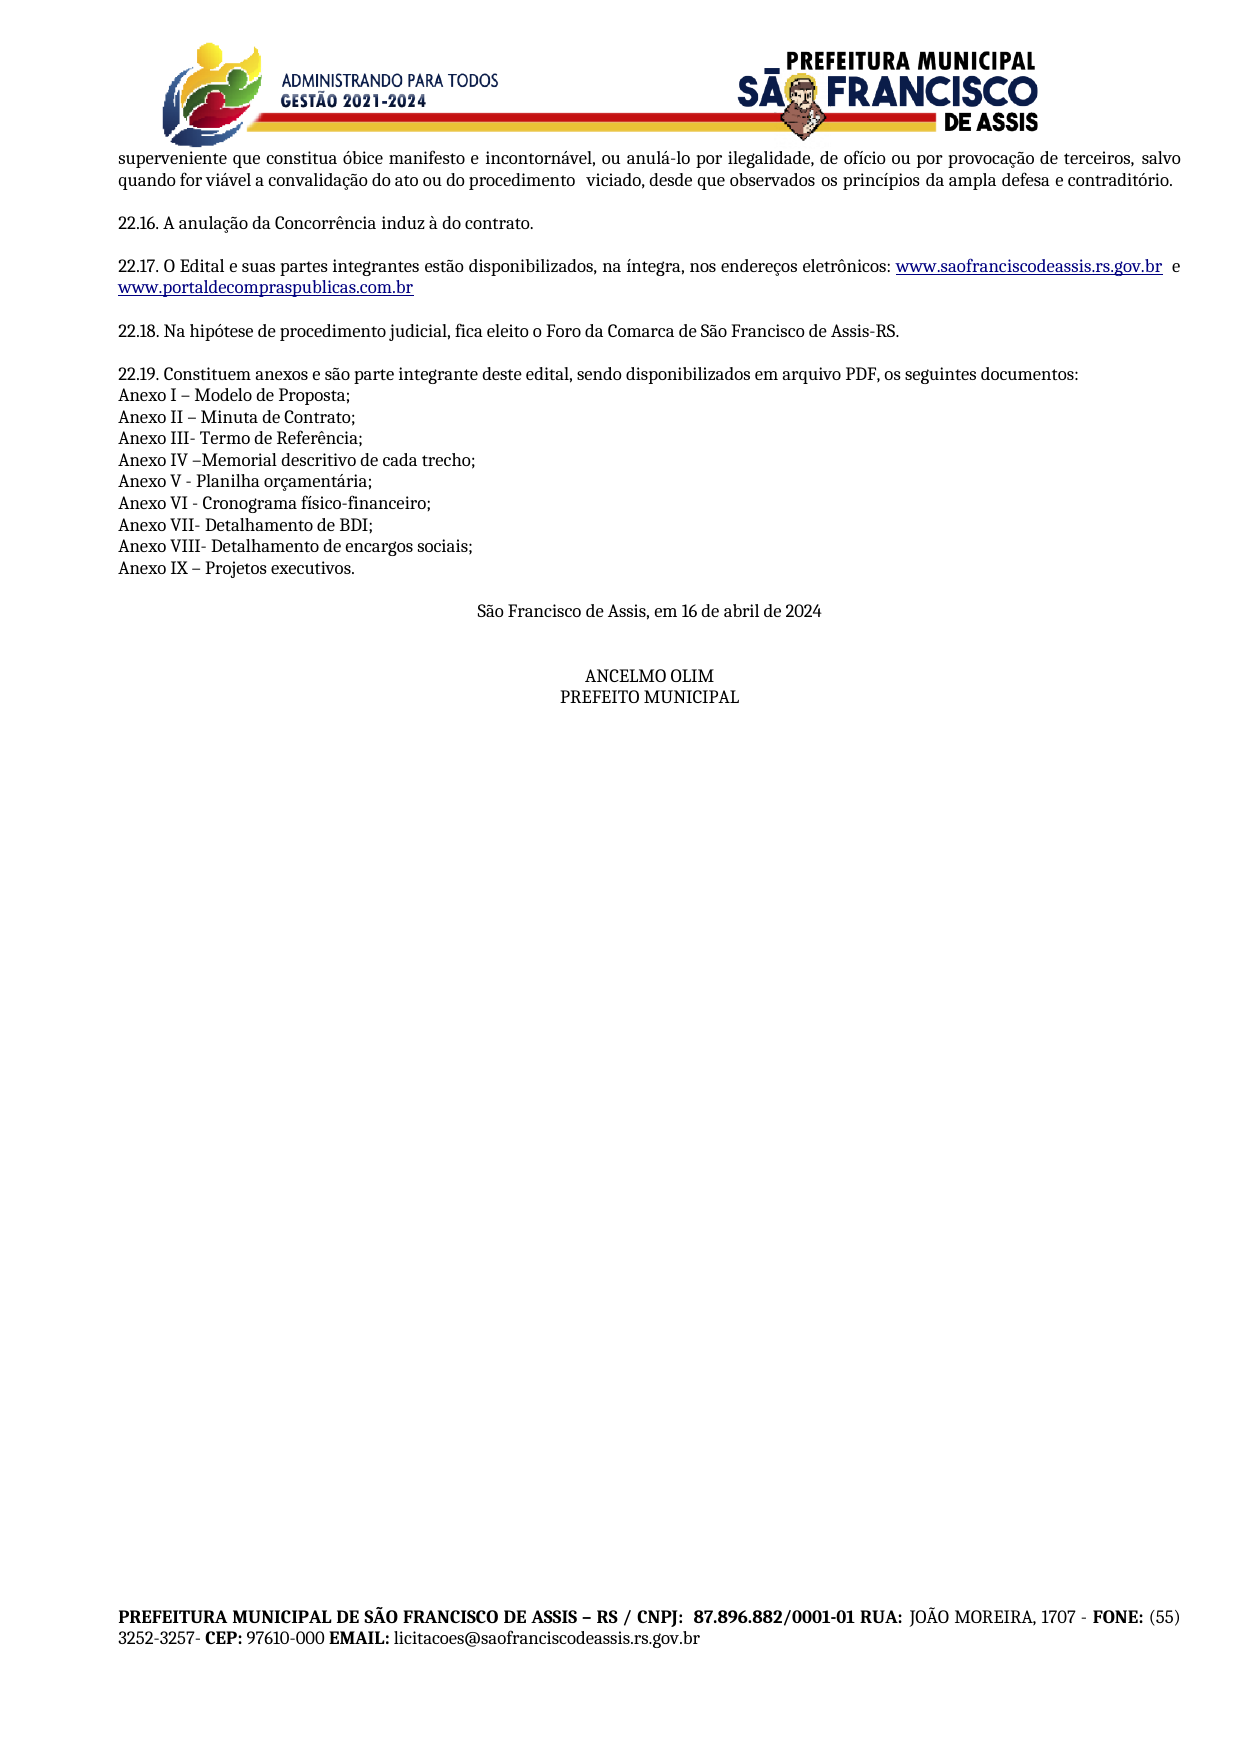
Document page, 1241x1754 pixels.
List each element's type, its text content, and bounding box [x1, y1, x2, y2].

text Anexo III- Termo de Referência; [118, 428, 1181, 449]
text 22.17. O Edital e suas partes integrantes estão disponibilizados, na íntegra, nos endereços eletrônicos: www.saofranciscodeassis.rs.gov.br e www.portaldecompraspublicas.com.br [118, 255, 1181, 298]
text 22.18. Na hipótese de procedimento judicial, fica eleito o Foro da Comarca de São Francisco de Assis-RS. [118, 320, 1181, 342]
text PREFEITO MUNICIPAL [118, 687, 1181, 708]
text superveniente que constitua óbice manifesto e incontornável, ou anulá-lo por ilegalidade, de ofício ou por provocação de terceiros, salvo quando for viável a convalidação do ato ou do procedimento viciado, desde que observados os princípios da ampla defesa e contraditório. [118, 148, 1181, 191]
text ANCELMO OLIM [118, 665, 1181, 687]
text Anexo VIII- Detalhamento de encargos sociais; [118, 536, 1181, 557]
text Anexo IV –Memorial descritivo de cada trecho; [118, 449, 1181, 471]
text Anexo II – Minuta de Contrato; [118, 406, 1181, 428]
text Anexo V - Planilha orçamentária; [118, 471, 1181, 493]
text Anexo I – Modelo de Proposta; [118, 385, 1181, 406]
text 22.16. A anulação da Concorrência induz à do contrato. [118, 212, 1181, 234]
text Anexo VI - Cronograma físico-financeiro; [118, 493, 1181, 514]
text Anexo VII- Detalhamento de BDI; [118, 514, 1181, 536]
text 22.19. Constituem anexos e são parte integrante deste edital, sendo disponibilizados em arquivo PDF, os seguintes documentos: [118, 363, 1181, 385]
text São Francisco de Assis, em 16 de abril de 2024 [118, 600, 1181, 622]
text Anexo IX – Projetos executivos. [118, 557, 1181, 579]
